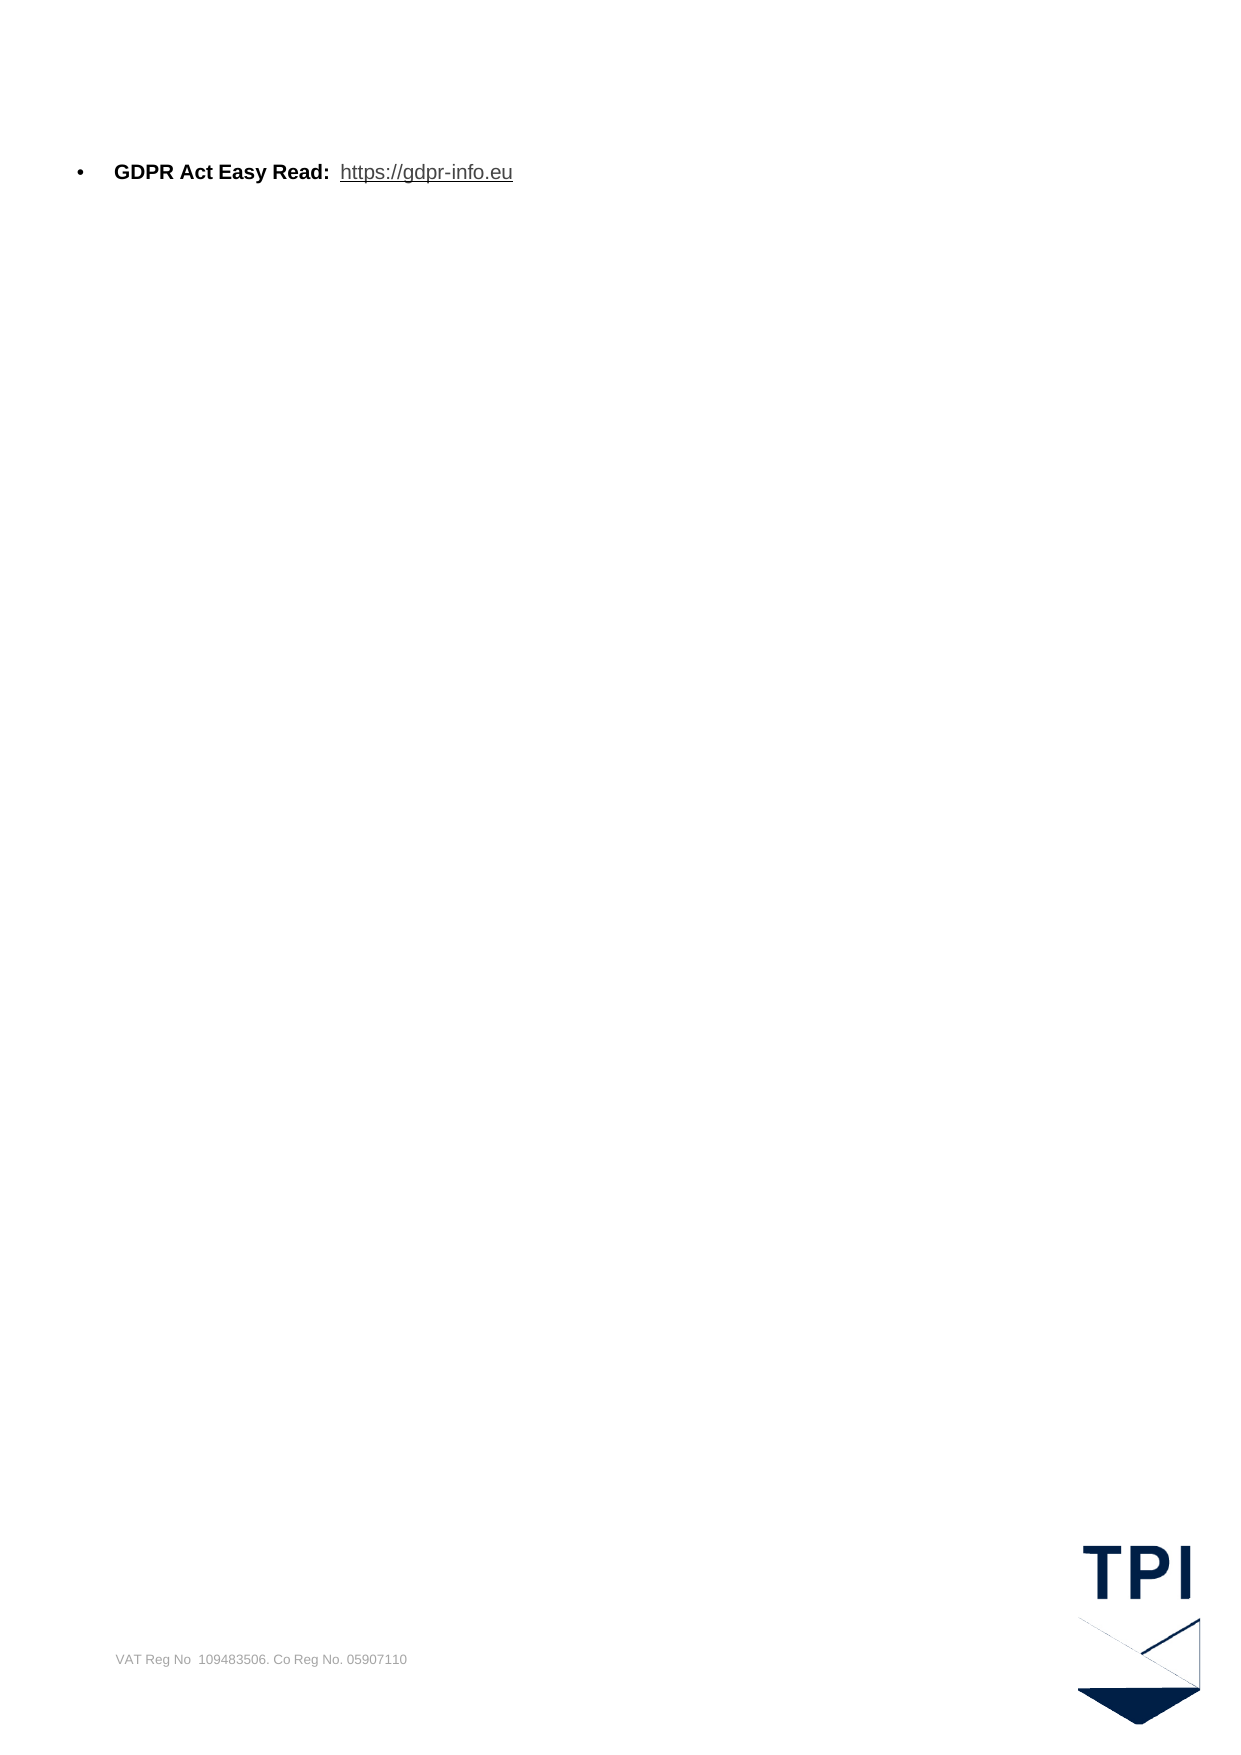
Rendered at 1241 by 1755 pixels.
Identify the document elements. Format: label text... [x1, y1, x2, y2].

list GDPR Act Easy Read: https://gdpr-info.eu [77, 161, 1176, 184]
